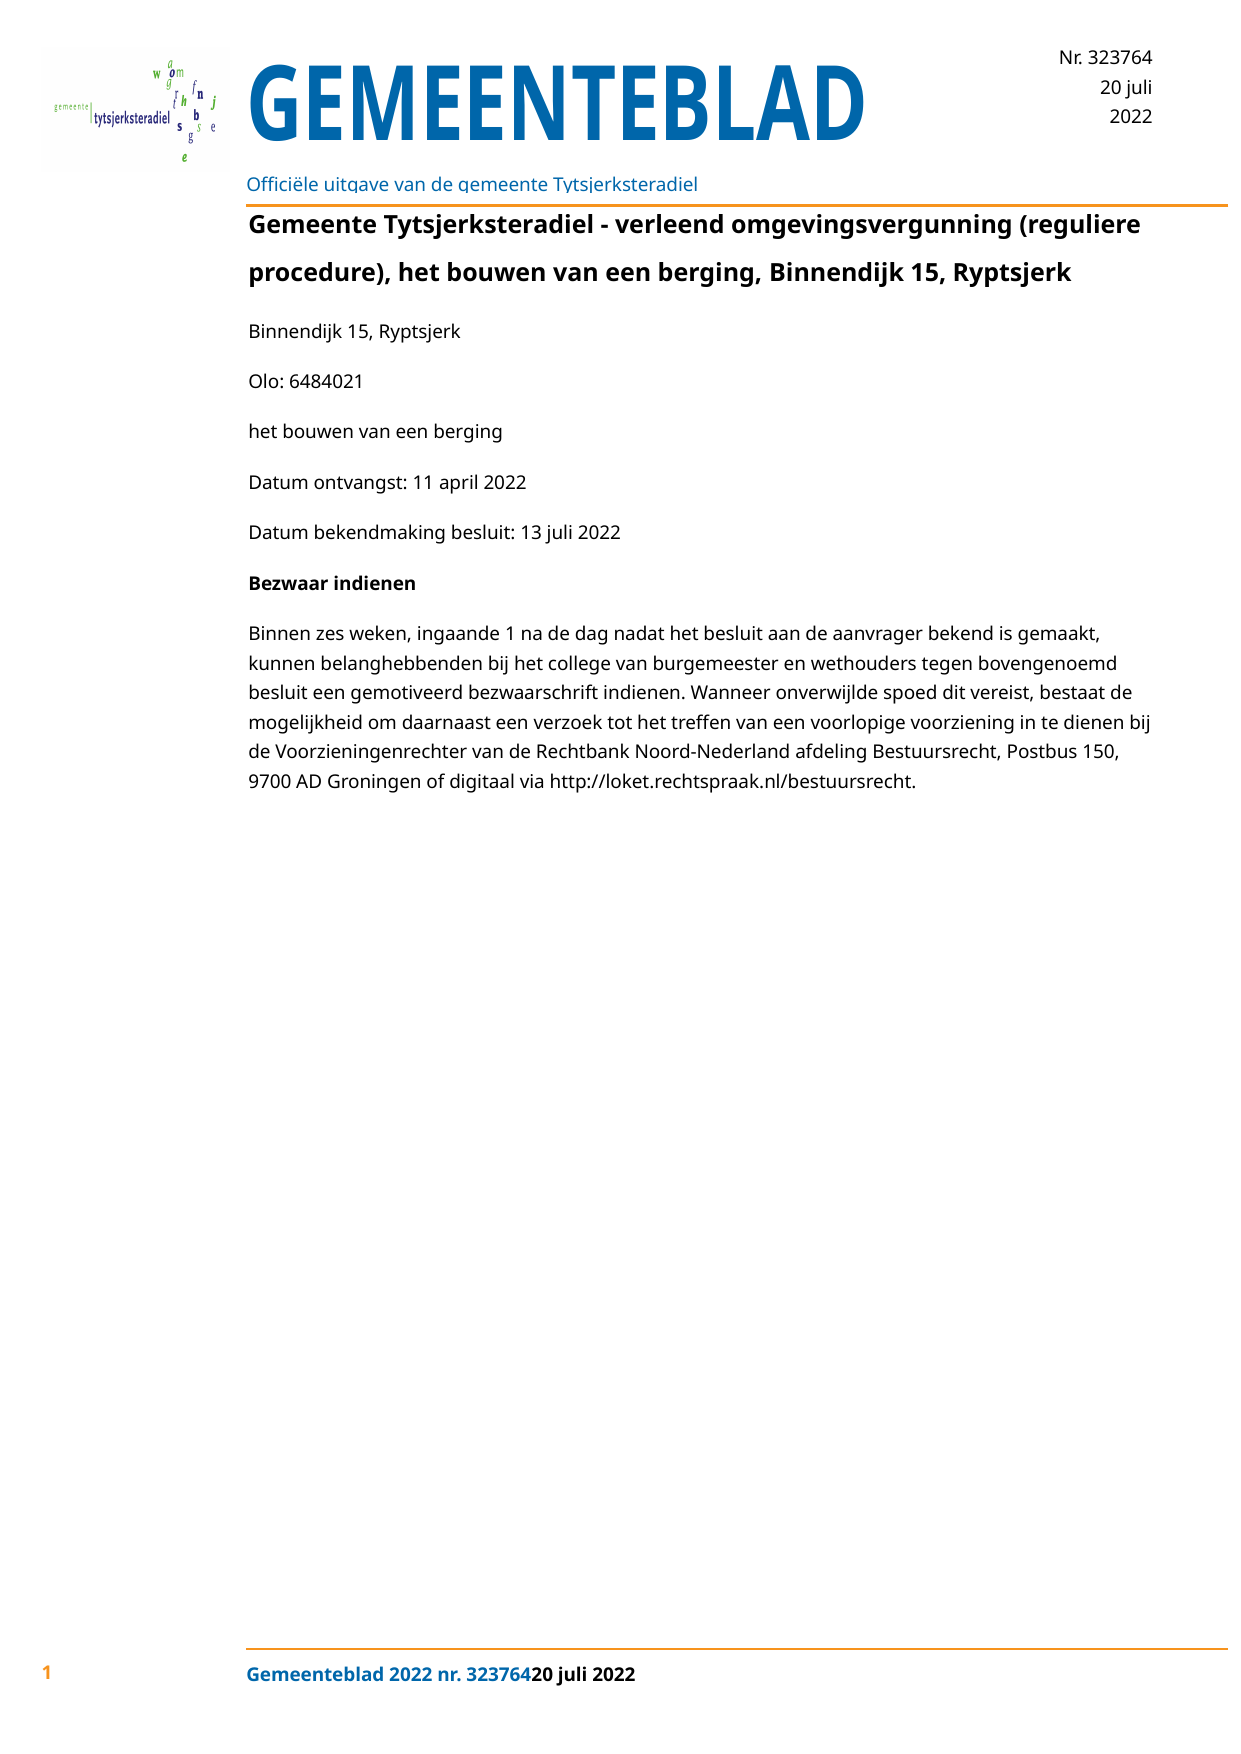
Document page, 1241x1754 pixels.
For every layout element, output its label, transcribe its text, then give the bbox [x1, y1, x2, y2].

text Binnen zes weken, ingaande 1 na de dag nadat het besluit aan de aanvrager bekend is gemaakt, kunnen belanghebbenden bij het college van burgemeester en wethouders tegen bovengenoemd besluit een gemotiveerd bezwaarschrift indienen. Wanneer onverwijlde spoed dit vereist, bestaat de mogelijkheid om daarnaast een verzoek tot het treffen van een voorlopige voorziening in te dienen bij de Voorzieningenrechter van de Rechtbank Noord-Nederland afdeling Bestuursrecht, Postbus 150, 9700 AD Groningen of digitaal via http://loket.rechtspraak.nl/bestuursrecht. [248, 620, 1152, 794]
picture [41, 47, 231, 172]
text Gemeente Tytsjerksteradiel - verleend omgevingsvergunning (reguliere procedure), het bouwen van een berging, Binnendijk 15, Ryptsjerk [248, 207, 1152, 288]
text Binnendijk 15, Ryptsjerk [248, 318, 1152, 344]
text Datum ontvangst: 11 april 2022 [248, 469, 1152, 495]
text Datum bekendmaking besluit: 13 juli 2022 [248, 519, 1152, 545]
text Bezwaar indienen [248, 570, 1152, 596]
text het bouwen van een berging [248, 419, 1152, 444]
text Olo: 6484021 [248, 368, 1152, 394]
